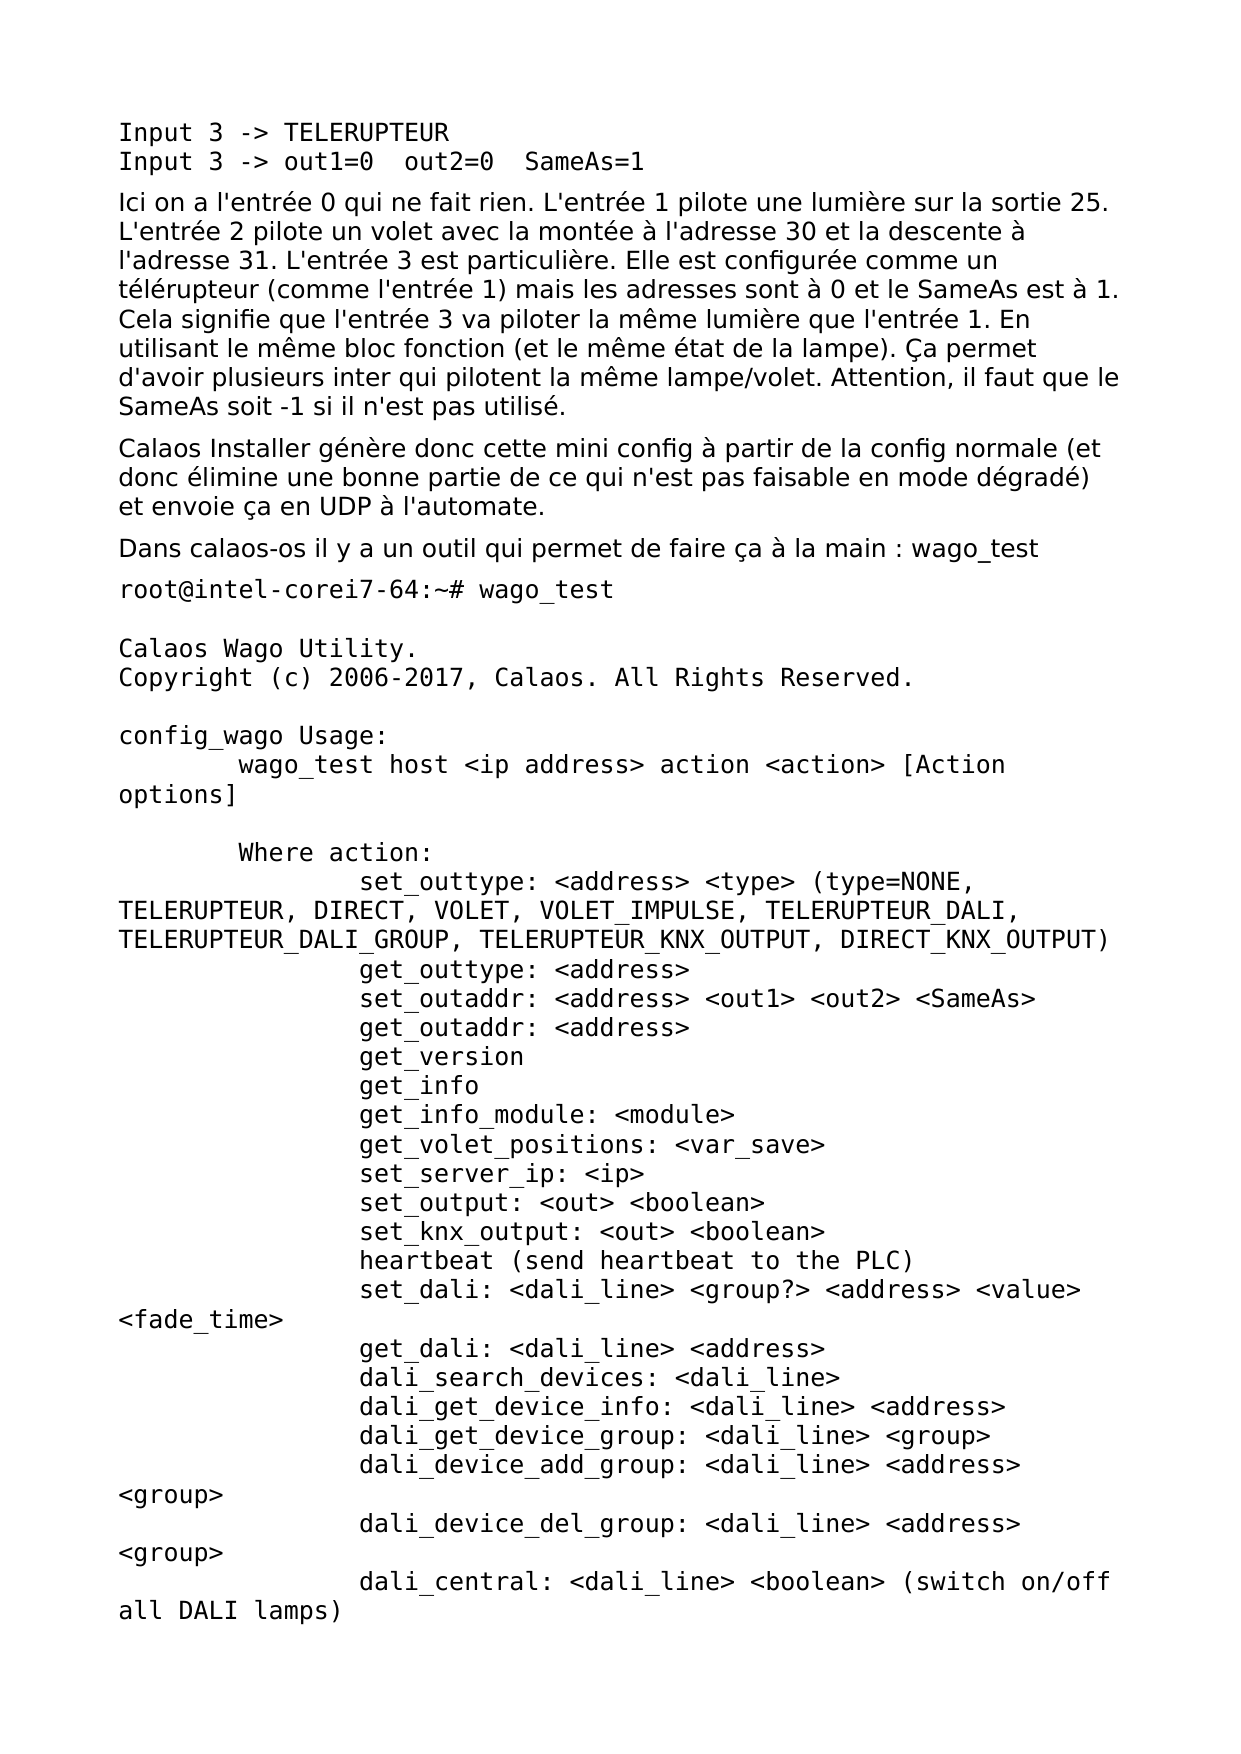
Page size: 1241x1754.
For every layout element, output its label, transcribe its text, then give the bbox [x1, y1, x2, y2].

text Calaos Installer génère donc cette mini config à partir de la config normale (et donc élimine une bonne partie de ce qui n'est pas faisable en mode dégradé) et envoie ça en UDP à l'automate. [118, 434, 1122, 522]
text root@intel-corei7-64:~# wago_test Calaos Wago Utility. Copyright (c) 2006-2017, Calaos. All Rights Reserved. config_wago Usage: wago_test host <ip address> action <action> [Action options] Where action: set_outtype: <address> <type> (type=NONE, TELERUPTEUR, DIRECT, VOLET, VOLET_IMPULSE, TELERUPTEUR_DALI, TELERUPTEUR_DALI_GROUP, TELERUPTEUR_KNX_OUTPUT, DIRECT_KNX_OUTPUT) get_outtype: <address> set_outaddr: <address> <out1> <out2> <SameAs> get_outaddr: <address> get_version get_info get_info_module: <module> get_volet_positions: <var_save> set_server_ip: <ip> set_output: <out> <boolean> set_knx_output: <out> <boolean> heartbeat (send heartbeat to the PLC) set_dali: <dali_line> <group?> <address> <value> <fade_time> get_dali: <dali_line> <address> dali_search_devices: <dali_line> dali_get_device_info: <dali_line> <address> dali_get_device_group: <dali_line> <group> dali_device_add_group: <dali_line> <address> <group> dali_device_del_group: <dali_line> <address> <group> dali_central: <dali_line> <boolean> (switch on/off all DALI lamps) [118, 576, 1122, 1626]
text Ici on a l'entrée 0 qui ne fait rien. L'entrée 1 pilote une lumière sur la sortie 25. L'entrée 2 pilote un volet avec la montée à l'adresse 30 et la descente à l'adresse 31. L'entrée 3 est particulière. Elle est configurée comme un télérupteur (comme l'entrée 1) mais les adresses sont à 0 et le SameAs est à 1. Cela signifie que l'entrée 3 va piloter la même lumière que l'entrée 1. En utilisant le même bloc fonction (et le même état de la lampe). Ça permet d'avoir plusieurs inter qui pilotent la même lampe/volet. Attention, il faut que le SameAs soit -1 si il n'est pas utilisé. [118, 188, 1122, 422]
text Input 3 -> TELERUPTEUR Input 3 -> out1=0 out2=0 SameAs=1 [118, 118, 1122, 176]
text Dans calaos-os il y a un outil qui permet de faire ça à la main : wago_test [118, 534, 1122, 563]
